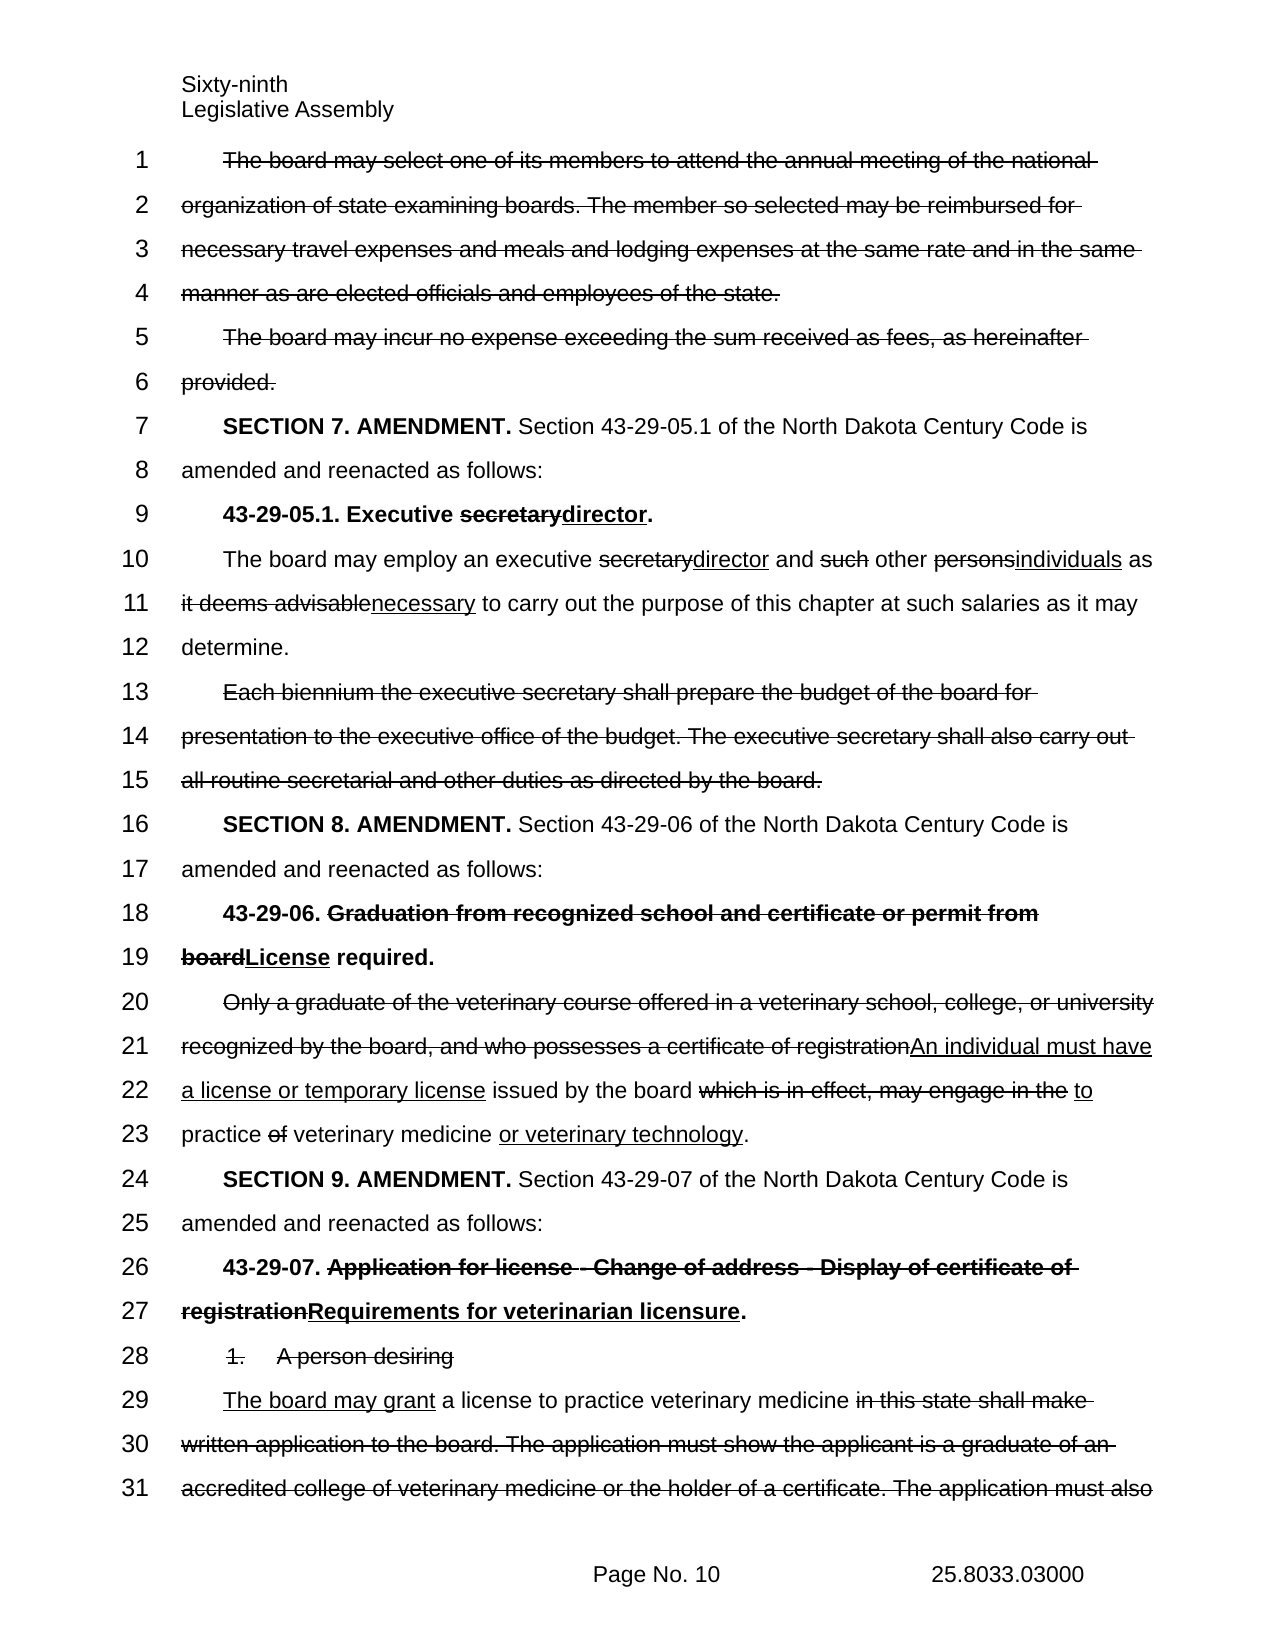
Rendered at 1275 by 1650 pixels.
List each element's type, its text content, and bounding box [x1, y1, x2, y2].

text 1. A person desiring [181, 1329, 1154, 1373]
text SECTION 8. AMENDMENT. Section 43‑29‑06 of the North Dakota Century Code is amended and reenacted as follows: [181, 797, 1154, 886]
subtitle 43‑29‑07. Application for license ‑ Change of address ‑ Display of certificate of registrationRequirements for veterinarian licensure. [181, 1240, 1154, 1329]
text Each biennium the executive secretary shall prepare the budget of the board for presentation to the executive office of the budget. The executive secretary shall also carry out all routine secretarial and other duties as directed by the board. [181, 664, 1154, 797]
subtitle 43‑29‑05.1. Executive secretarydirector. [181, 487, 1154, 532]
text The board may grant a license to practice veterinary medicine in this state shall make written application to the board. The application must show the applicant is a graduate of an accredited college of veterinary medicine or the holder of a certificate. The application must also [181, 1373, 1154, 1506]
subtitle 43‑29‑06. Graduation from recognized school and certificate or permit from boardLicense required. [181, 886, 1154, 974]
text The board may incur no expense exceeding the sum received as fees, as hereinafter provided. [181, 310, 1154, 399]
text SECTION 7. AMENDMENT. Section 43‑29‑05.1 of the North Dakota Century Code is amended and reenacted as follows: [181, 399, 1154, 487]
text SECTION 9. AMENDMENT. Section 43‑29‑07 of the North Dakota Century Code is amended and reenacted as follows: [181, 1152, 1154, 1240]
text The board may select one of its members to attend the annual meeting of the national organization of state examining boards. The member so selected may be reimbursed for necessary travel expenses and meals and lodging expenses at the same rate and in the same manner as are elected officials and employees of the state. [181, 133, 1154, 310]
text Only a graduate of the veterinary course offered in a veterinary school, college, or university recognized by the board, and who possesses a certificate of registrationAn individual must have a license or temporary license issued by the board which is in effect, may engage in the to practice of veterinary medicine or veterinary technology. [181, 974, 1154, 1152]
text The board may employ an executive secretarydirector and such other personsindividuals as it deems advisablenecessary to carry out the purpose of this chapter at such salaries as it may determine. [181, 532, 1154, 664]
